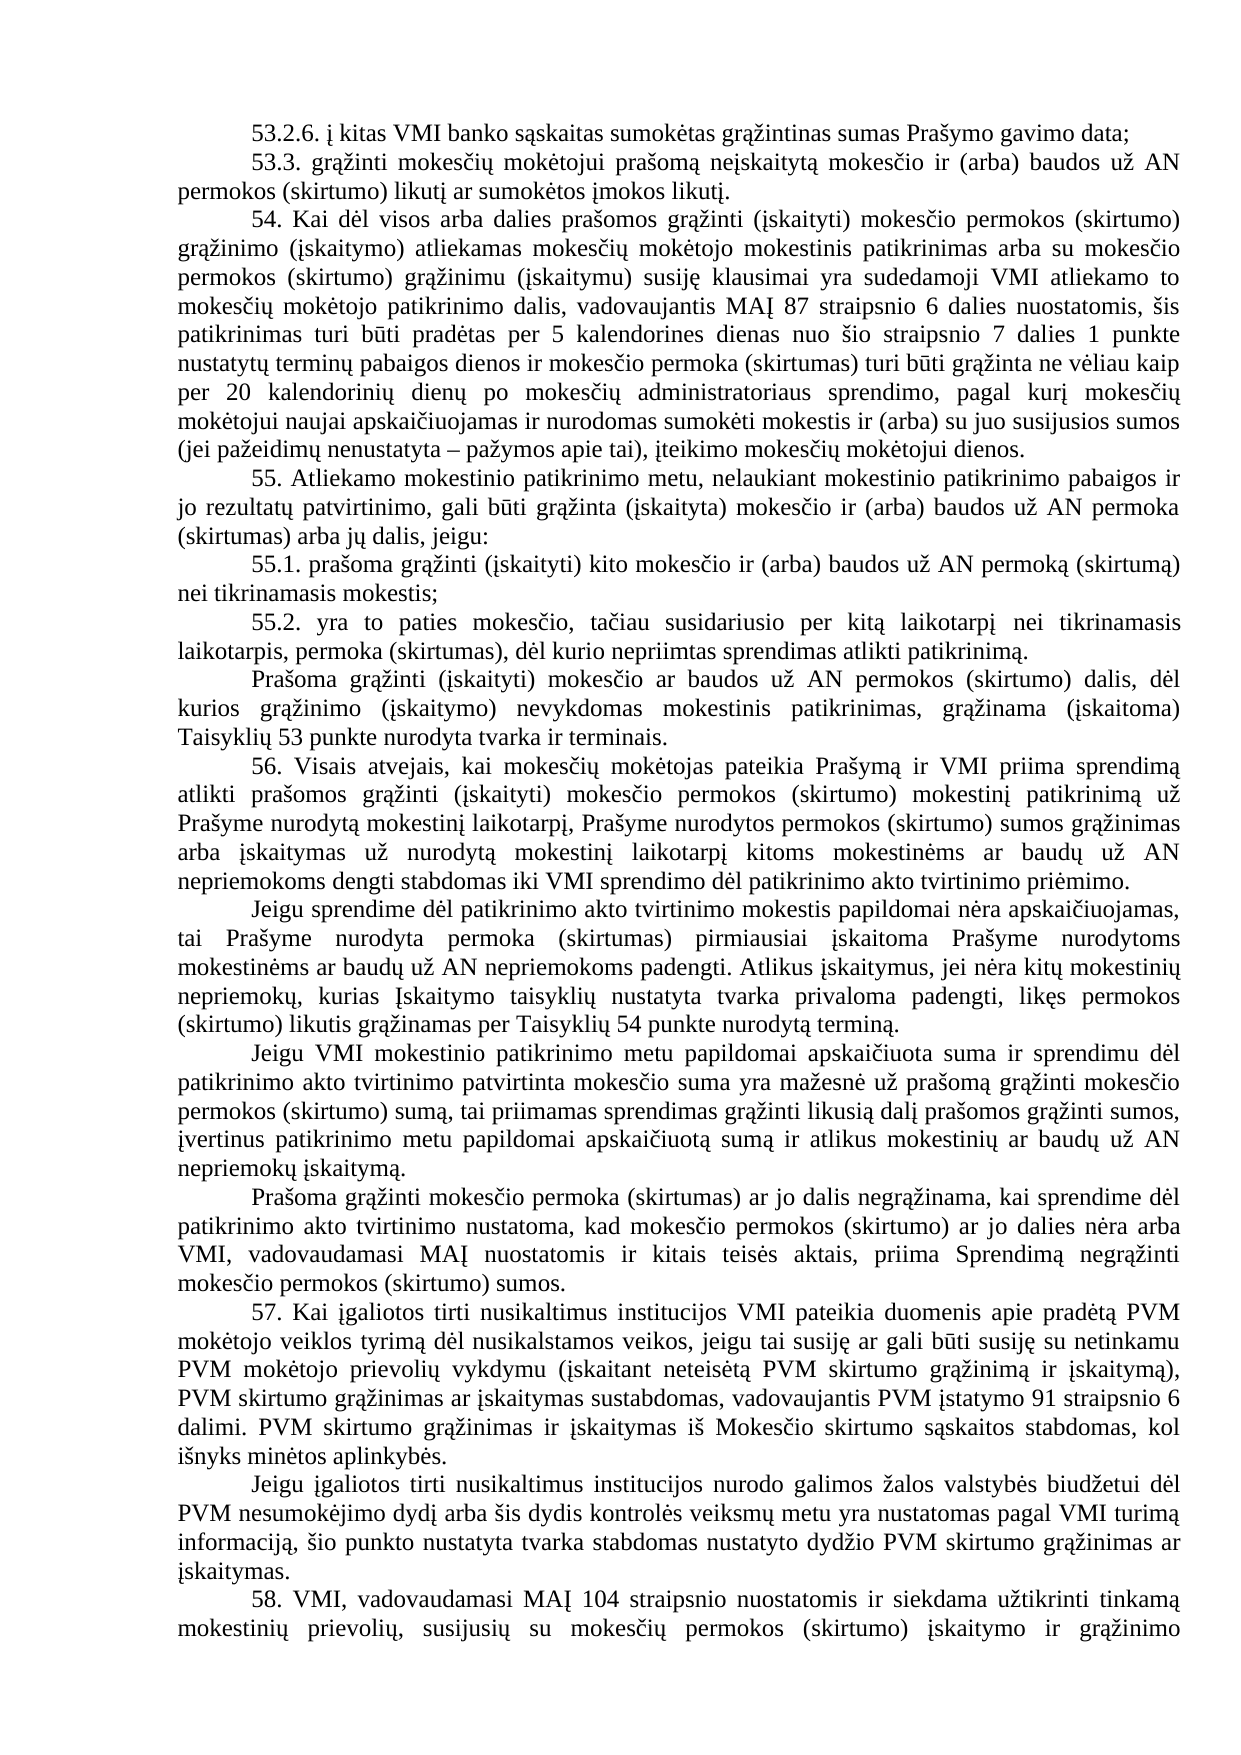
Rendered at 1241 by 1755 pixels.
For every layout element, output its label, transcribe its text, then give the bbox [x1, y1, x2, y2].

text 56. Visais atvejais, kai mokesčių mokėtojas pateikia Prašymą ir VMI priima sprendimą atlikti prašomos grąžinti (įskaityti) mokesčio permokos (skirtumo) mokestinį patikrinimą už Prašyme nurodytą mokestinį laikotarpį, Prašyme nurodytos permokos (skirtumo) sumos grąžinimas arba įskaitymas už nurodytą mokestinį laikotarpį kitoms mokestinėms ar baudų už AN nepriemokoms dengti stabdomas iki VMI sprendimo dėl patikrinimo akto tvirtinimo priėmimo. [177, 751, 1181, 894]
text Jeigu įgaliotos tirti nusikaltimus institucijos nurodo galimos žalos valstybės biudžetui dėl PVM nesumokėjimo dydį arba šis dydis kontrolės veiksmų metu yra nustatomas pagal VMI turimą informaciją, šio punkto nustatyta tvarka stabdomas nustatyto dydžio PVM skirtumo grąžinimas ar įskaitymas. [177, 1469, 1181, 1584]
text 55.2. yra to paties mokesčio, tačiau susidariusio per kitą laikotarpį nei tikrinamasis laikotarpis, permoka (skirtumas), dėl kurio nepriimtas sprendimas atlikti patikrinimą. [177, 607, 1181, 664]
text 57. Kai įgaliotos tirti nusikaltimus institucijos VMI pateikia duomenis apie pradėtą PVM mokėtojo veiklos tyrimą dėl nusikalstamos veikos, jeigu tai susiję ar gali būti susiję su netinkamu PVM mokėtojo prievolių vykdymu (įskaitant neteisėtą PVM skirtumo grąžinimą ir įskaitymą), PVM skirtumo grąžinimas ar įskaitymas sustabdomas, vadovaujantis PVM įstatymo 91 straipsnio 6 dalimi. PVM skirtumo grąžinimas ir įskaitymas iš Mokesčio skirtumo sąskaitos stabdomas, kol išnyks minėtos aplinkybės. [177, 1297, 1181, 1469]
text Jeigu VMI mokestinio patikrinimo metu papildomai apskaičiuota suma ir sprendimu dėl patikrinimo akto tvirtinimo patvirtinta mokesčio suma yra mažesnė už prašomą grąžinti mokesčio permokos (skirtumo) sumą, tai priimamas sprendimas grąžinti likusią dalį prašomos grąžinti sumos, įvertinus patikrinimo metu papildomai apskaičiuotą sumą ir atlikus mokestinių ar baudų už AN nepriemokų įskaitymą. [177, 1038, 1181, 1182]
text 54. Kai dėl visos arba dalies prašomos grąžinti (įskaityti) mokesčio permokos (skirtumo) grąžinimo (įskaitymo) atliekamas mokesčių mokėtojo mokestinis patikrinimas arba su mokesčio permokos (skirtumo) grąžinimu (įskaitymu) susiję klausimai yra sudedamoji VMI atliekamo to mokesčių mokėtojo patikrinimo dalis, vadovaujantis MAĮ 87 straipsnio 6 dalies nuostatomis, šis patikrinimas turi būti pradėtas per 5 kalendorines dienas nuo šio straipsnio 7 dalies 1 punkte nustatytų terminų pabaigos dienos ir mokesčio permoka (skirtumas) turi būti grąžinta ne vėliau kaip per 20 kalendorinių dienų po mokesčių administratoriaus sprendimo, pagal kurį mokesčių mokėtojui naujai apskaičiuojamas ir nurodomas sumokėti mokestis ir (arba) su juo susijusios sumos (jei pažeidimų nenustatyta – pažymos apie tai), įteikimo mokesčių mokėtojui dienos. [177, 204, 1181, 463]
text 55.1. prašoma grąžinti (įskaityti) kito mokesčio ir (arba) baudos už AN permoką (skirtumą) nei tikrinamasis mokestis; [177, 549, 1181, 607]
text 55. Atliekamo mokestinio patikrinimo metu, nelaukiant mokestinio patikrinimo pabaigos ir jo rezultatų patvirtinimo, gali būti grąžinta (įskaityta) mokesčio ir (arba) baudos už AN permoka (skirtumas) arba jų dalis, jeigu: [177, 463, 1181, 549]
text Prašoma grąžinti mokesčio permoka (skirtumas) ar jo dalis negrąžinama, kai sprendime dėl patikrinimo akto tvirtinimo nustatoma, kad mokesčio permokos (skirtumo) ar jo dalies nėra arba VMI, vadovaudamasi MAĮ nuostatomis ir kitais teisės aktais, priima Sprendimą negrąžinti mokesčio permokos (skirtumo) sumos. [177, 1182, 1181, 1297]
text Jeigu sprendime dėl patikrinimo akto tvirtinimo mokestis papildomai nėra apskaičiuojamas, tai Prašyme nurodyta permoka (skirtumas) pirmiausiai įskaitoma Prašyme nurodytoms mokestinėms ar baudų už AN nepriemokoms padengti. Atlikus įskaitymus, jei nėra kitų mokestinių nepriemokų, kurias Įskaitymo taisyklių nustatyta tvarka privaloma padengti, likęs permokos (skirtumo) likutis grąžinamas per Taisyklių 54 punkte nurodytą terminą. [177, 894, 1181, 1038]
text 53.3. grąžinti mokesčių mokėtojui prašomą neįskaitytą mokesčio ir (arba) baudos už AN permokos (skirtumo) likutį ar sumokėtos įmokos likutį. [177, 147, 1181, 204]
text 58. VMI, vadovaudamasi MAĮ 104 straipsnio nuostatomis ir siekdama užtikrinti tinkamą mokestinių prievolių, susijusių su mokesčių permokos (skirtumo) įskaitymo ir grąžinimo [177, 1584, 1181, 1642]
text Prašoma grąžinti (įskaityti) mokesčio ar baudos už AN permokos (skirtumo) dalis, dėl kurios grąžinimo (įskaitymo) nevykdomas mokestinis patikrinimas, grąžinama (įskaitoma) Taisyklių 53 punkte nurodyta tvarka ir terminais. [177, 664, 1181, 751]
text 53.2.6. į kitas VMI banko sąskaitas sumokėtas grąžintinas sumas Prašymo gavimo data; [177, 118, 1181, 147]
